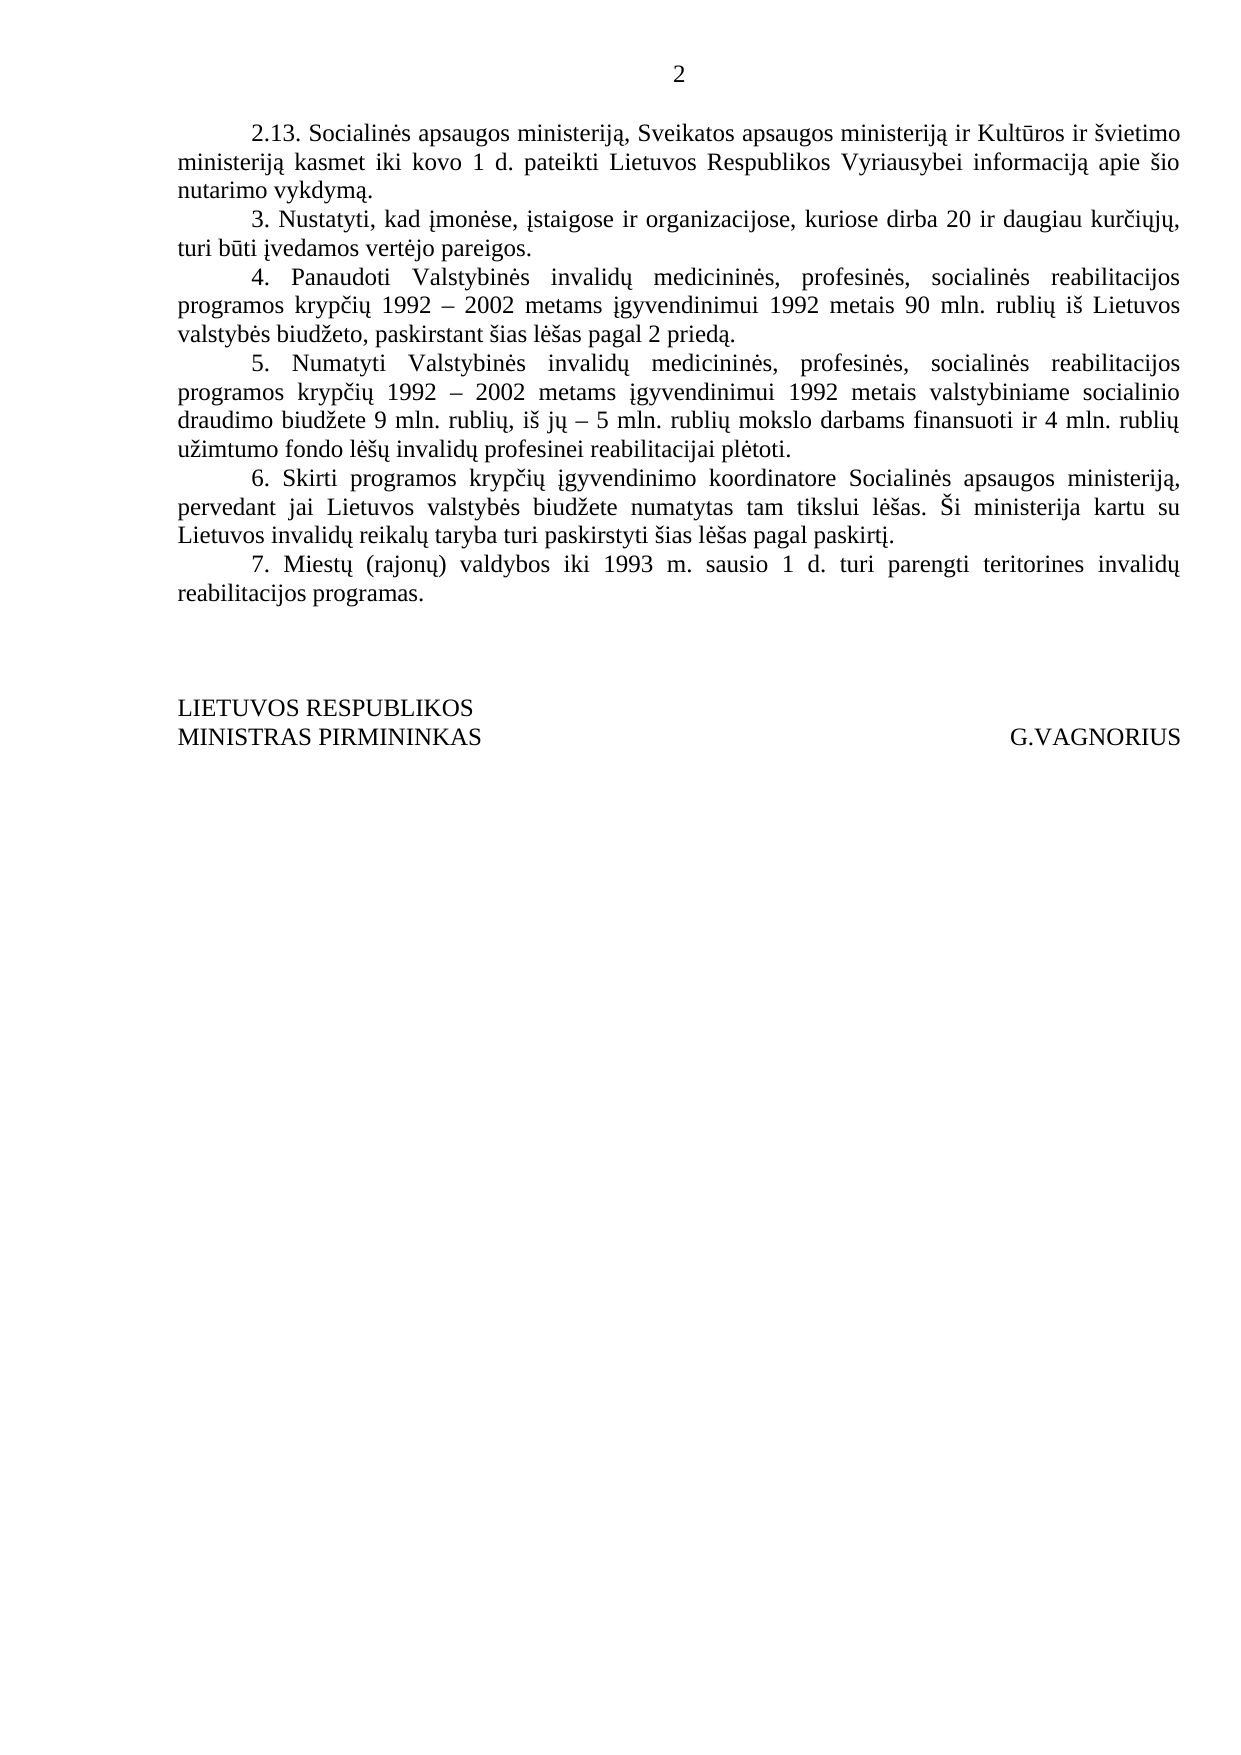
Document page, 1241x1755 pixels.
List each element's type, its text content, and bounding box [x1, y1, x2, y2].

text 4. Panaudoti Valstybinės invalidų medicininės, profesinės, socialinės reabilitacijos programos krypčių 1992 – 2002 metams įgyvendinimui 1992 metais 90 mln. rublių iš Lietuvos valstybės biudžeto, paskirstant šias lėšas pagal 2 priedą. [177, 262, 1181, 348]
text 6. Skirti programos krypčių įgyvendinimo koordinatore Socialinės apsaugos ministeriją, pervedant jai Lietuvos valstybės biudžete numatytas tam tikslui lėšas. Ši ministerija kartu su Lietuvos invalidų reikalų taryba turi paskirstyti šias lėšas pagal paskirtį. [177, 463, 1181, 549]
text 5. Numatyti Valstybinės invalidų medicininės, profesinės, socialinės reabilitacijos programos krypčių 1992 – 2002 metams įgyvendinimui 1992 metais valstybiniame socialinio draudimo biudžete 9 mln. rublių, iš jų – 5 mln. rublių mokslo darbams finansuoti ir 4 mln. rublių užimtumo fondo lėšų invalidų profesinei reabilitacijai plėtoti. [177, 348, 1181, 463]
text LIETUVOS RESPUBLIKOS [177, 693, 1181, 722]
text 2.13. Socialinės apsaugos ministeriją, Sveikatos apsaugos ministeriją ir Kultūros ir švietimo ministeriją kasmet iki kovo 1 d. pateikti Lietuvos Respublikos Vyriausybei informaciją apie šio nutarimo vykdymą. [177, 118, 1181, 204]
text 3. Nustatyti, kad įmonėse, įstaigose ir organizacijose, kuriose dirba 20 ir daugiau kurčiųjų, turi būti įvedamos vertėjo pareigos. [177, 204, 1181, 262]
text MINISTRAS PIRMININKAS G.VAGNORIUS [177, 722, 1181, 751]
text 7. Miestų (rajonų) valdybos iki 1993 m. sausio 1 d. turi parengti teritorines invalidų reabilitacijos programas. [177, 549, 1181, 607]
